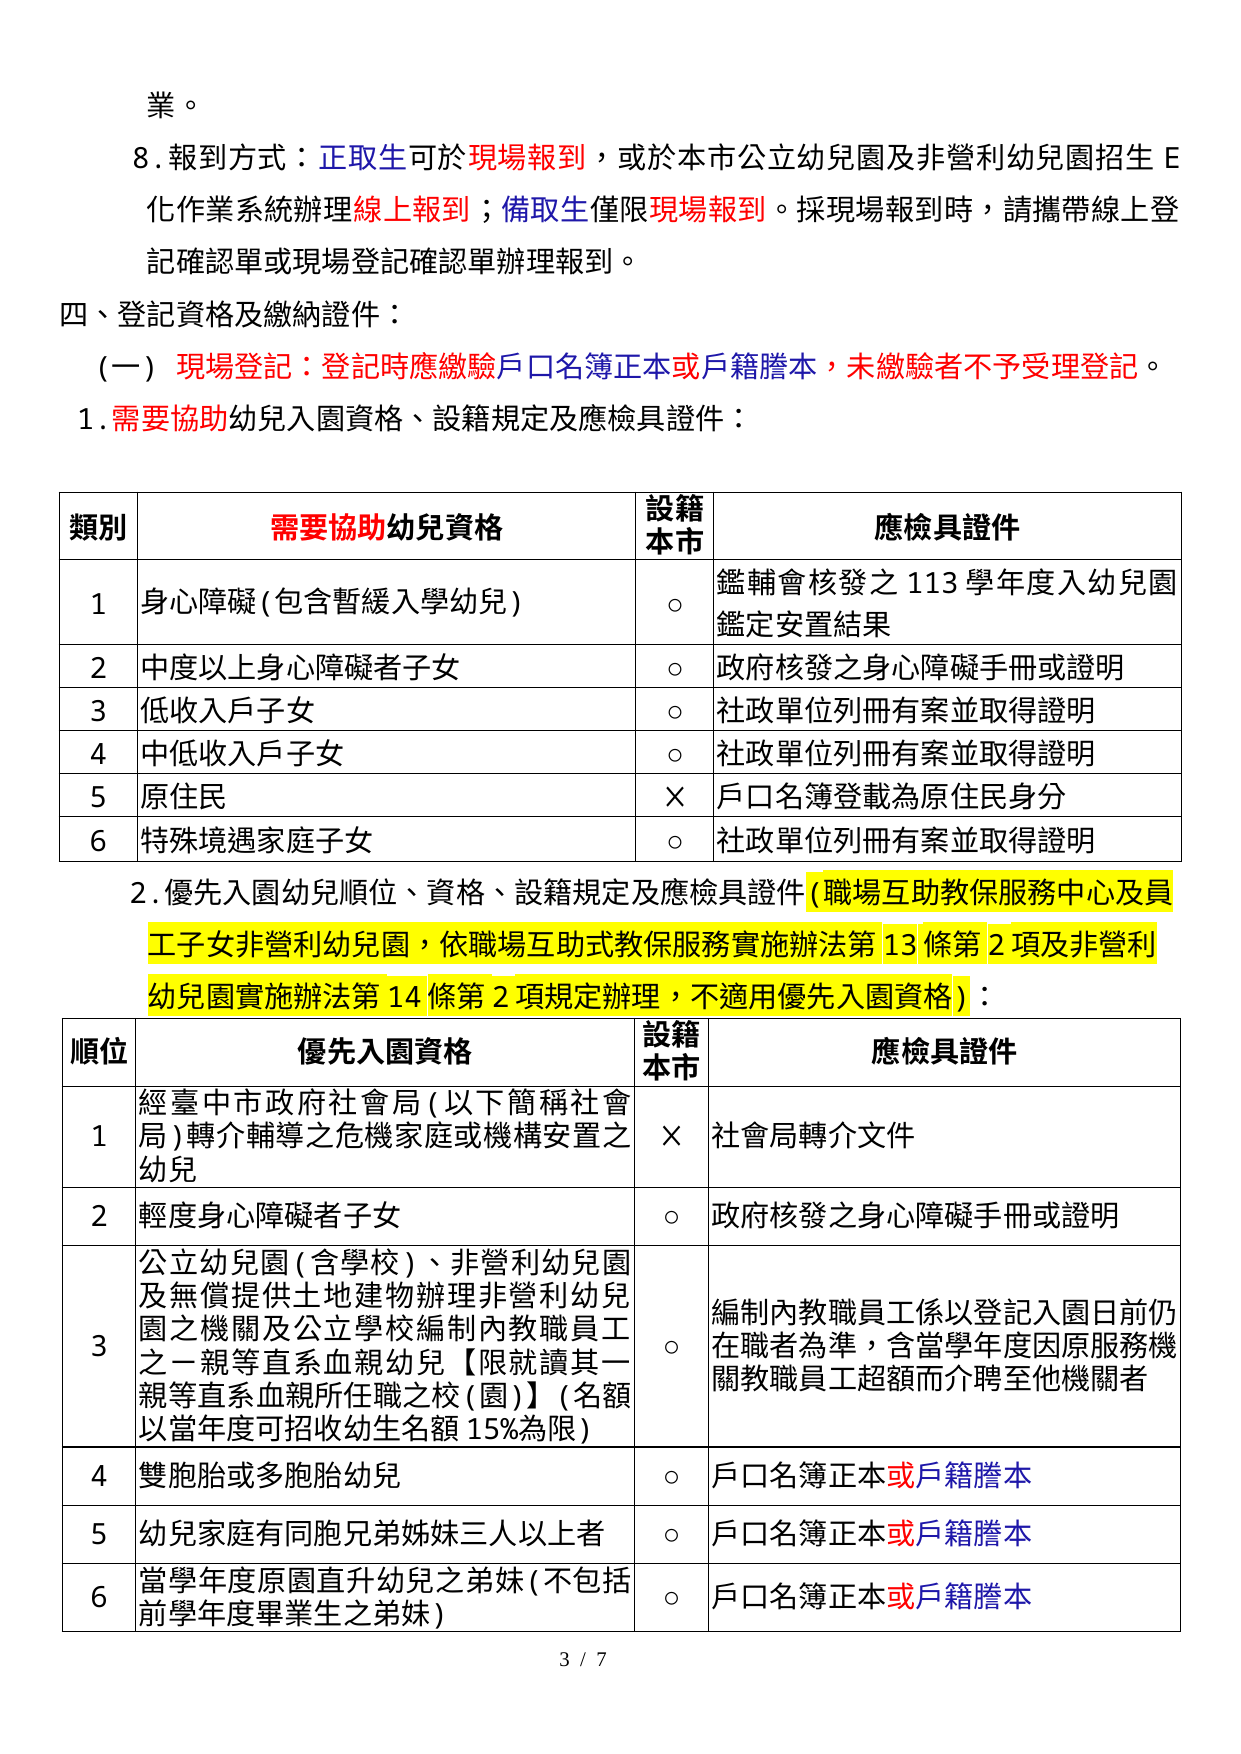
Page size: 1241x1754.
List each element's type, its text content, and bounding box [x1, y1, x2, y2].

table_cell ○ [635, 1188, 708, 1245]
table_cell 鑑輔會核發之113學年度入幼兒園鑑定安置結果 [714, 560, 1181, 644]
table_cell 當學年度原園直升幼兒之弟妹(不包括前學年度畢業生之弟妹) [136, 1564, 634, 1631]
table_header 順位 [63, 1019, 135, 1086]
table_cell 中低收入戶子女 [138, 731, 635, 773]
table_cell 1 [60, 560, 137, 644]
table_cell 低收入戶子女 [138, 688, 635, 730]
table_cell 戶口名簿登載為原住民身分 [714, 774, 1181, 816]
table_header 設籍本市 [635, 1019, 708, 1086]
table_cell 2 [60, 645, 137, 687]
table_cell 2 [63, 1188, 135, 1245]
table_cell 社政單位列冊有案並取得證明 [714, 817, 1181, 861]
table_cell 社政單位列冊有案並取得證明 [714, 731, 1181, 773]
table_cell 政府核發之身心障礙手冊或證明 [714, 645, 1181, 687]
table_cell 3 [60, 688, 137, 730]
table_cell ○ [635, 1506, 708, 1563]
table_cell 6 [63, 1564, 135, 1631]
text 2.優先入園幼兒順位、資格、設籍規定及應檢具證件(職場互助教保服務中心及員工子女非營利幼兒園，依職場互助式教保服務實施辦法第13條第2項及非營利幼兒園實施辦法第14條第2項規定辦理，不適用優先入園資格)： [59, 862, 1181, 1018]
table_cell 輕度身心障礙者子女 [136, 1188, 634, 1245]
text 8.報到方式：正取生可於現場報到，或於本市公立幼兒園及非營利幼兒園招生E化作業系統辦理線上報到；備取生僅限現場報到。採現場報到時，請攜帶線上登記確認單或現場登記確認單辦理報到。 [59, 127, 1181, 283]
table_cell 4 [60, 731, 137, 773]
table_cell 5 [63, 1506, 135, 1563]
table_cell 1 [63, 1087, 135, 1187]
table_cell ╳ [635, 1087, 708, 1187]
text 7.錄取生報到日期及時間：113年3月23日下午4時前，逾期未報到者視同放棄，由備取生依序遞補。遞補之備取生需於同日下午5時前完成報到，逾期未報到者視同放棄。幼兒園將於下午5時確定備取生放棄名單後，依序辦理備取生遞補作業。 [59, 75, 1181, 127]
table_header 類別 [60, 493, 137, 559]
table_cell 社會局轉介文件 [709, 1087, 1180, 1187]
text 四、登記資格及繳納證件： [59, 283, 1181, 335]
table_cell ○ [636, 817, 713, 861]
table_cell 戶口名簿正本或戶籍謄本 [709, 1448, 1180, 1504]
table_cell 身心障礙(包含暫緩入學幼兒) [138, 560, 635, 644]
table_cell ○ [636, 645, 713, 687]
table_cell ○ [635, 1246, 708, 1446]
table_cell 特殊境遇家庭子女 [138, 817, 635, 861]
table_header 需要協助幼兒資格 [138, 493, 635, 559]
table_cell 6 [60, 817, 137, 861]
text 1.需要協助幼兒入園資格、設籍規定及應檢具證件： [59, 387, 1181, 439]
table_cell 戶口名簿正本或戶籍謄本 [709, 1564, 1180, 1631]
table_cell 原住民 [138, 774, 635, 816]
table_cell 政府核發之身心障礙手冊或證明 [709, 1188, 1180, 1245]
table_cell ╳ [636, 774, 713, 816]
table_cell ○ [636, 560, 713, 644]
table_cell ○ [636, 688, 713, 730]
table_cell 戶口名簿正本或戶籍謄本 [709, 1506, 1180, 1563]
table_cell 編制內教職員工係以登記入園日前仍在職者為準，含當學年度因原服務機關教職員工超額而介聘至他機關者 [709, 1246, 1180, 1446]
table_header 應檢具證件 [709, 1019, 1180, 1086]
table_cell ○ [636, 731, 713, 773]
table_header 應檢具證件 [714, 493, 1181, 559]
table_cell 公立幼兒園(含學校)、非營利幼兒園及無償提供土地建物辦理非營利幼兒園之機關及公立學校編制內教職員工之ㄧ親等直系血親幼兒【限就讀其一親等直系血親所任職之校(園)】(名額以當年度可招收幼生名額15%為限) [136, 1246, 634, 1446]
table_cell 3 [63, 1246, 135, 1446]
table_cell 5 [60, 774, 137, 816]
table_cell 雙胞胎或多胞胎幼兒 [136, 1448, 634, 1504]
table_header 設籍本市 [636, 493, 713, 559]
table_cell ○ [635, 1564, 708, 1631]
table_header 優先入園資格 [136, 1019, 634, 1086]
table_cell 中度以上身心障礙者子女 [138, 645, 635, 687]
table_cell 幼兒家庭有同胞兄弟姊妹三人以上者 [136, 1506, 634, 1563]
table_cell 經臺中市政府社會局(以下簡稱社會局)轉介輔導之危機家庭或機構安置之幼兒 [136, 1087, 634, 1187]
table_cell 社政單位列冊有案並取得證明 [714, 688, 1181, 730]
text (一) 現場登記：登記時應繳驗戶口名簿正本或戶籍謄本，未繳驗者不予受理登記。 [59, 335, 1181, 387]
table_cell ○ [635, 1448, 708, 1504]
table_cell 4 [63, 1448, 135, 1504]
